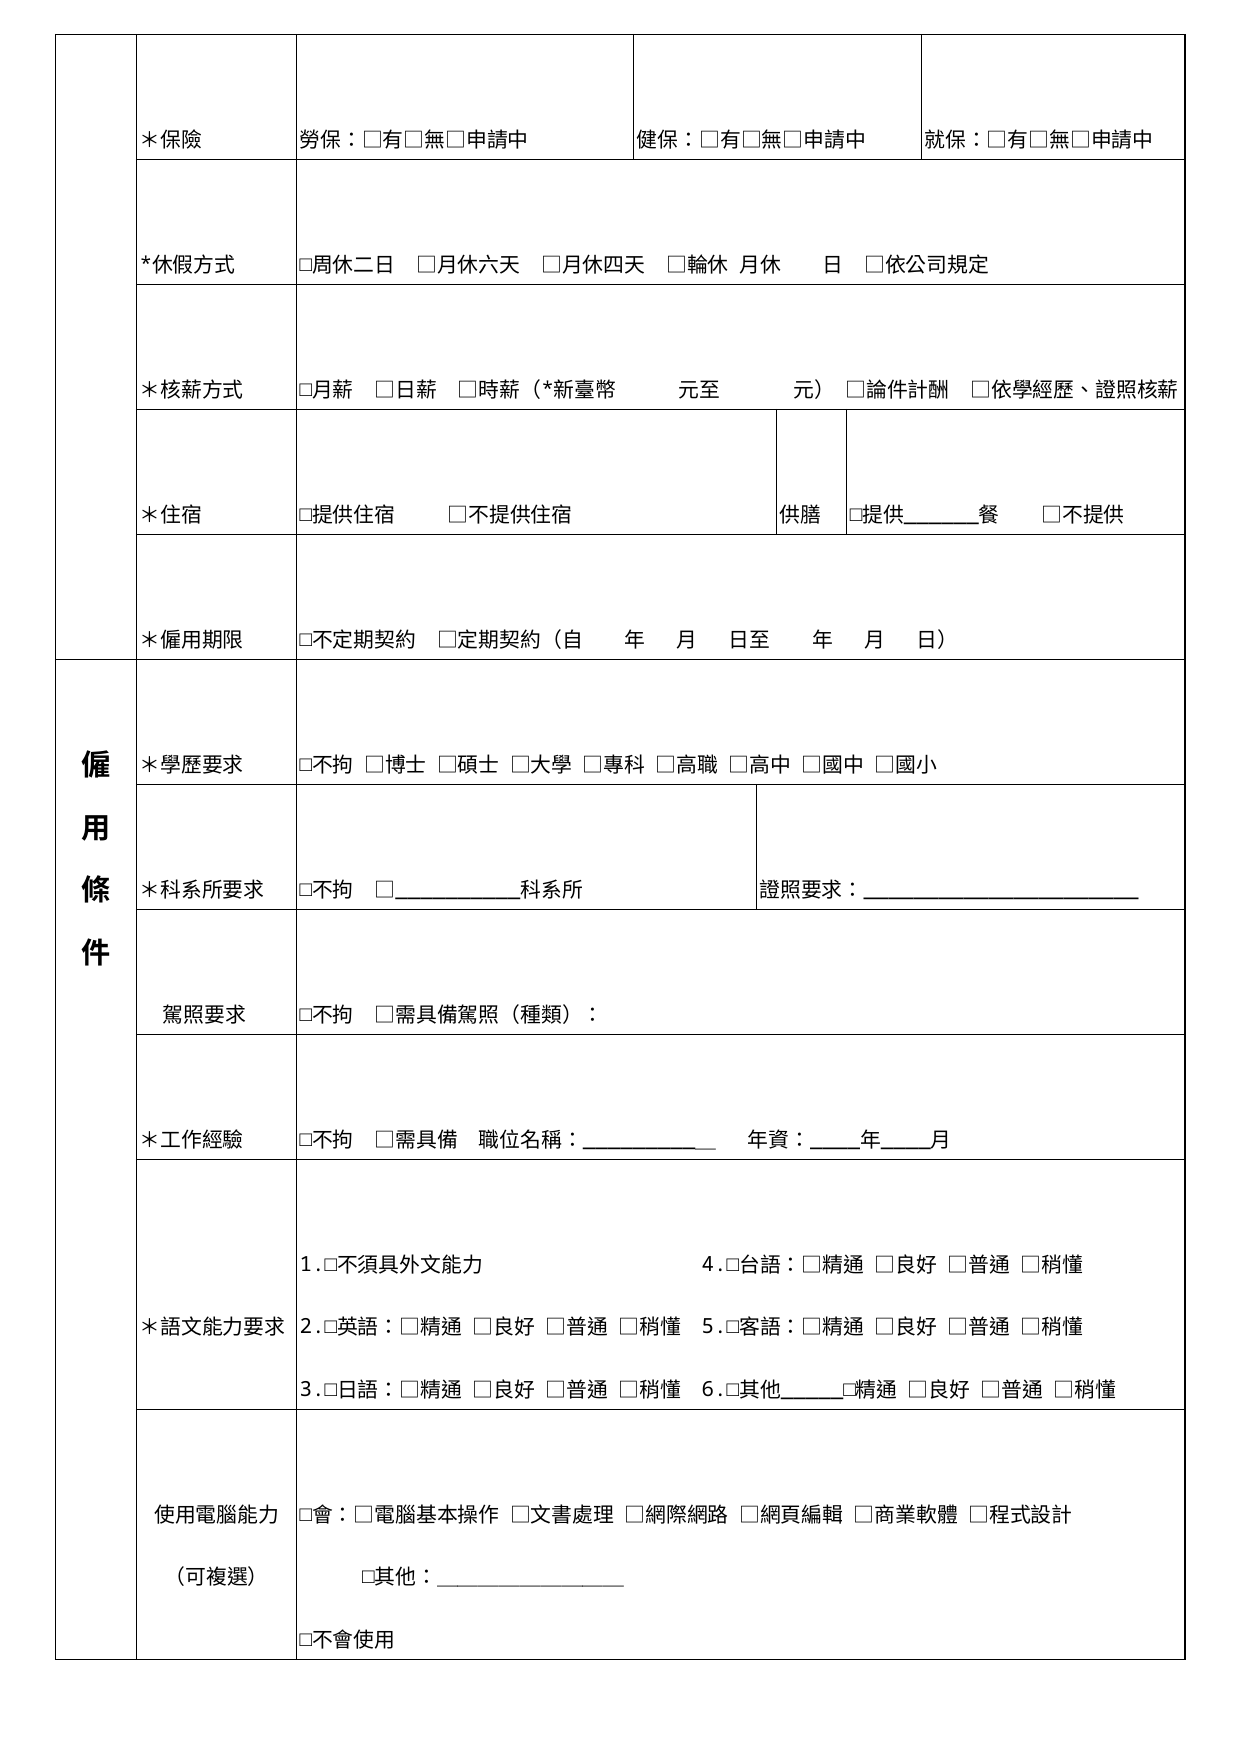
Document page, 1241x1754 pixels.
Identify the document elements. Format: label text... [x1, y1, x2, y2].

table_cell □不拘 □需具備 職位名稱：_________＿ 年資：____年____月 [297, 1035, 1184, 1159]
table_cell □會：□電腦基本操作 □文書處理 □網際網路 □網頁編輯 □商業軟體 □程式設計 □其他：＿＿＿＿＿＿＿＿＿ □不會使用 [297, 1410, 1184, 1659]
table_cell 1.□不須具外文能力 4.□台語：□精通 □良好 □普通 □稍懂 2.□英語：□精通 □良好 □普通 □稍懂 5.□客語：□精通 □良好 □普通 □稍懂 3.□日語：□精通 □良好 □普通 □稍懂 6.□其他_____□精通 □良好 □普通 □稍懂 [297, 1160, 1184, 1409]
table_cell 健保：□有□無□申請中 [634, 35, 921, 159]
table_cell ＊科系所要求 [137, 785, 296, 909]
table_cell □不拘 □博士 □碩士 □大學 □專科 □高職 □高中 □國中 □國小 [297, 660, 1184, 784]
table_cell 供膳 [777, 410, 846, 534]
table_cell 駕照要求 [137, 910, 296, 1034]
table_cell □不拘 □__________科系所 [297, 785, 756, 909]
table_cell ＊核薪方式 [137, 285, 296, 409]
table_cell ＊語文能力要求 [137, 1160, 296, 1409]
table_cell □提供住宿 □不提供住宿 [297, 410, 776, 534]
table_cell □月薪 □日薪 □時薪（*新臺幣 元至 元） □論件計酬 □依學經歷、證照核薪 [297, 285, 1184, 409]
table_cell *休假方式 [137, 160, 296, 284]
table_cell □不定期契約 □定期契約（自 年 月 日至 年 月 日） [297, 535, 1184, 659]
table_cell 勞保：□有□無□申請中 [297, 35, 633, 159]
table_cell □周休二日 □月休六天 □月休四天 □輪休 月休 日 □依公司規定 [297, 160, 1184, 284]
table_cell □提供______餐 □不提供 [847, 410, 1184, 534]
table_cell ＊僱用期限 [137, 535, 296, 659]
table_cell 使用電腦能力 （可複選） [137, 1410, 296, 1659]
table_cell [56, 35, 136, 659]
table_cell 僱用條件 [56, 660, 136, 1659]
table_cell ＊住宿 [137, 410, 296, 534]
table_cell ＊工作經驗 [137, 1035, 296, 1159]
table_cell 就保：□有□無□申請中 [922, 35, 1184, 159]
table_cell ＊保險 [137, 35, 296, 159]
table_cell □不拘 □需具備駕照（種類）： [297, 910, 1184, 1034]
table_cell ＊學歷要求 [137, 660, 296, 784]
table_cell 證照要求：______________________ [757, 785, 1184, 909]
